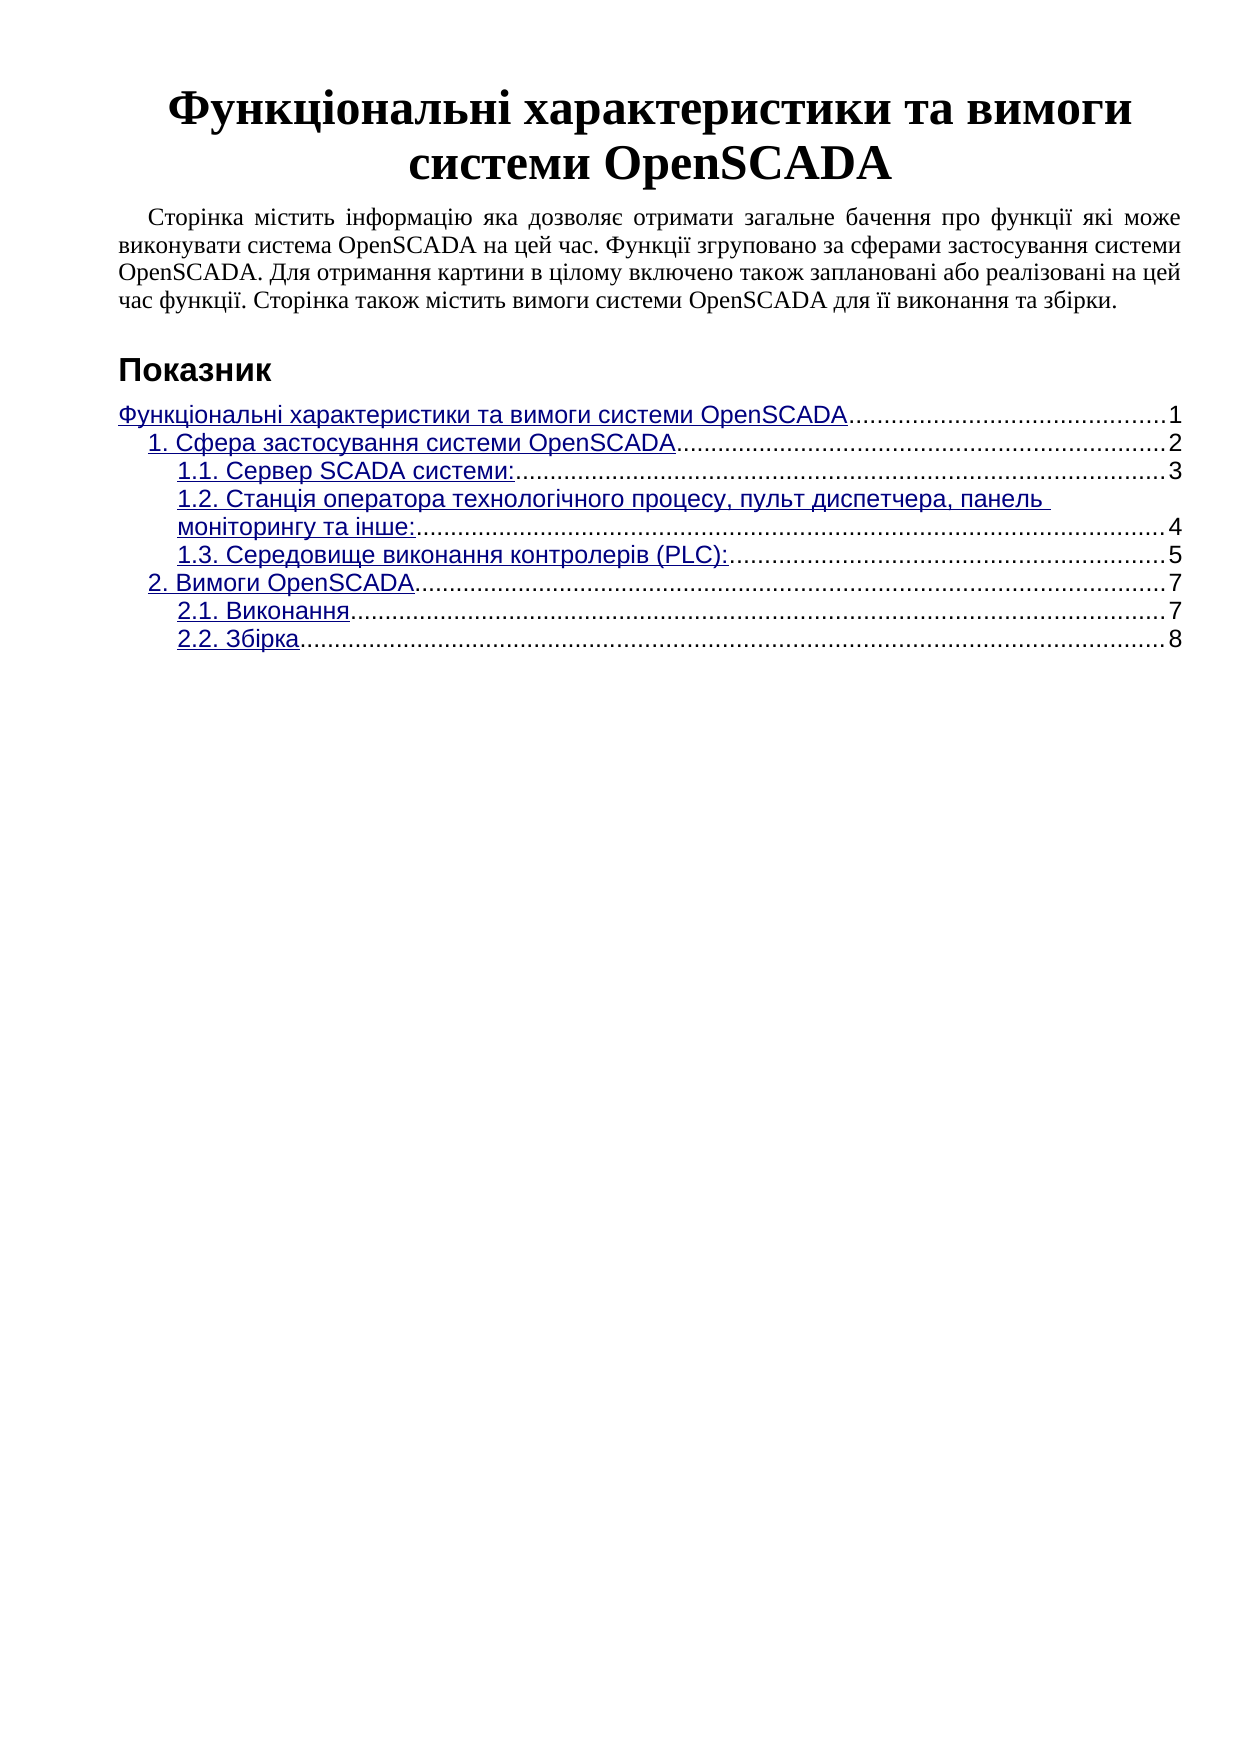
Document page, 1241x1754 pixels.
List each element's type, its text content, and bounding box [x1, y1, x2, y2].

text 1. Сфера застосування системи OpenSCADA 2 [148, 429, 1182, 457]
text 2.2. Збірка 8 [177, 624, 1182, 652]
subtitle Функціональні характеристики та вимоги системи OpenSCADA [118, 80, 1182, 191]
text 1.2. Станція оператора технологічного процесу, пульт диспетчера, панель моніторингу та інше: 4 [177, 485, 1182, 541]
subtitle Показник [118, 351, 1182, 389]
text 2. Вимоги OpenSCADA 7 [148, 569, 1182, 597]
text Сторінка містить інформацію яка дозволяє отримати загальне бачення про функції які може виконувати система OpenSCADA на цей час. Функції згруповано за сферами застосування системи OpenSCADA. Для отримання картини в цілому включено також заплановані або реалізовані на цей час функції. Сторінка також містить вимоги системи OpenSCADA для її виконання та збірки. [118, 203, 1182, 314]
text Функціональні характеристики та вимоги системи OpenSCADA 1 [118, 401, 1182, 429]
text 1.1. Сервер SCADA системи: 3 [177, 457, 1182, 485]
text 1.3. Середовище виконання контролерів (PLC): 5 [177, 541, 1182, 569]
text 2.1. Виконання 7 [177, 597, 1182, 624]
